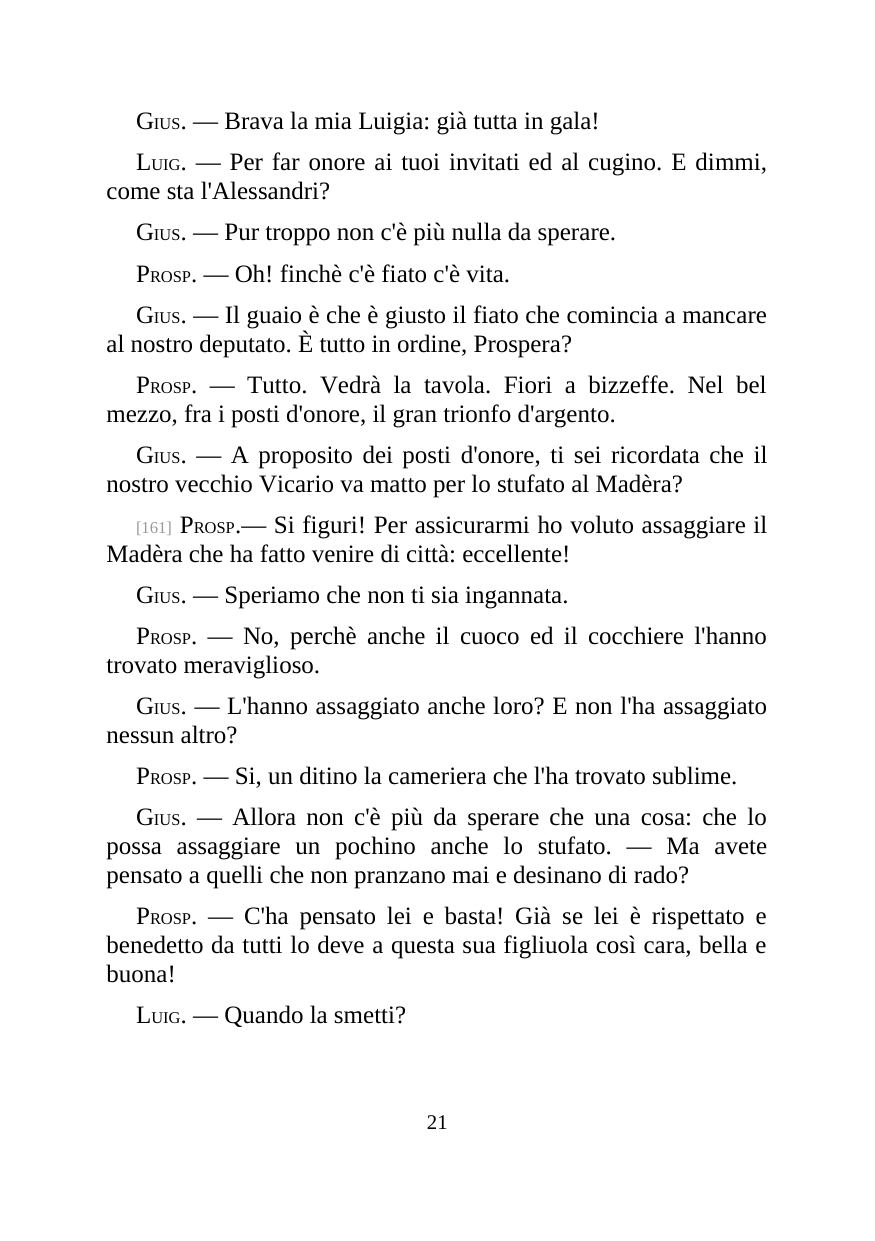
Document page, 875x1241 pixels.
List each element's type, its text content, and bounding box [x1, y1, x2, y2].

text Gius. ― A proposito dei posti d'onore, ti sei ricordata che il nostro vecchio Vicario va matto per lo stufato al Madèra? [106, 440, 768, 497]
text [161] Prosp.― Si figuri! Per assicurarmi ho voluto assaggiare il Madèra che ha fatto venire di città: eccellente! [106, 510, 768, 567]
text Prosp. ― Oh! finchè c'è fiato c'è vita. [106, 259, 768, 287]
text Luig. ― Quando la smetti? [106, 1000, 768, 1029]
text Gius. ― Speriamo che non ti sia ingannata. [106, 580, 768, 609]
text Prosp. ― No, perchè anche il cuoco ed il cocchiere l'hanno trovato meraviglioso. [106, 621, 768, 679]
text Gius. ― L'hanno assaggiato anche loro? E non l'ha assaggiato nessun altro? [106, 691, 768, 749]
text Gius. ― Pur troppo non c'è più nulla da sperare. [106, 217, 768, 246]
text Gius. ― Allora non c'è più da sperare che una cosa: che lo possa assaggiare un pochino anche lo stufato. ― Ma avete pensato a quelli che non pranzano mai e desinano di rado? [106, 802, 768, 889]
text Prosp. ― Si, un ditino la cameriera che l'ha trovato sublime. [106, 761, 768, 790]
text Gius. ― Il guaio è che è giusto il fiato che comincia a mancare al nostro deputato. È tutto in ordine, Prospera? [106, 300, 768, 357]
text Gius. ― Brava la mia Luigia: già tutta in gala! [106, 106, 768, 135]
text Luig. ― Per far onore ai tuoi invitati ed al cugino. E dimmi, come sta l'Alessandri? [106, 147, 768, 205]
text Prosp. ― C'ha pensato lei e basta! Già se lei è rispettato e benedetto da tutti lo deve a questa sua figliuola così cara, bella e buona! [106, 901, 768, 987]
text Prosp. ― Tutto. Vedrà la tavola. Fiori a bizzeffe. Nel bel mezzo, fra i posti d'onore, il gran trionfo d'argento. [106, 370, 768, 427]
